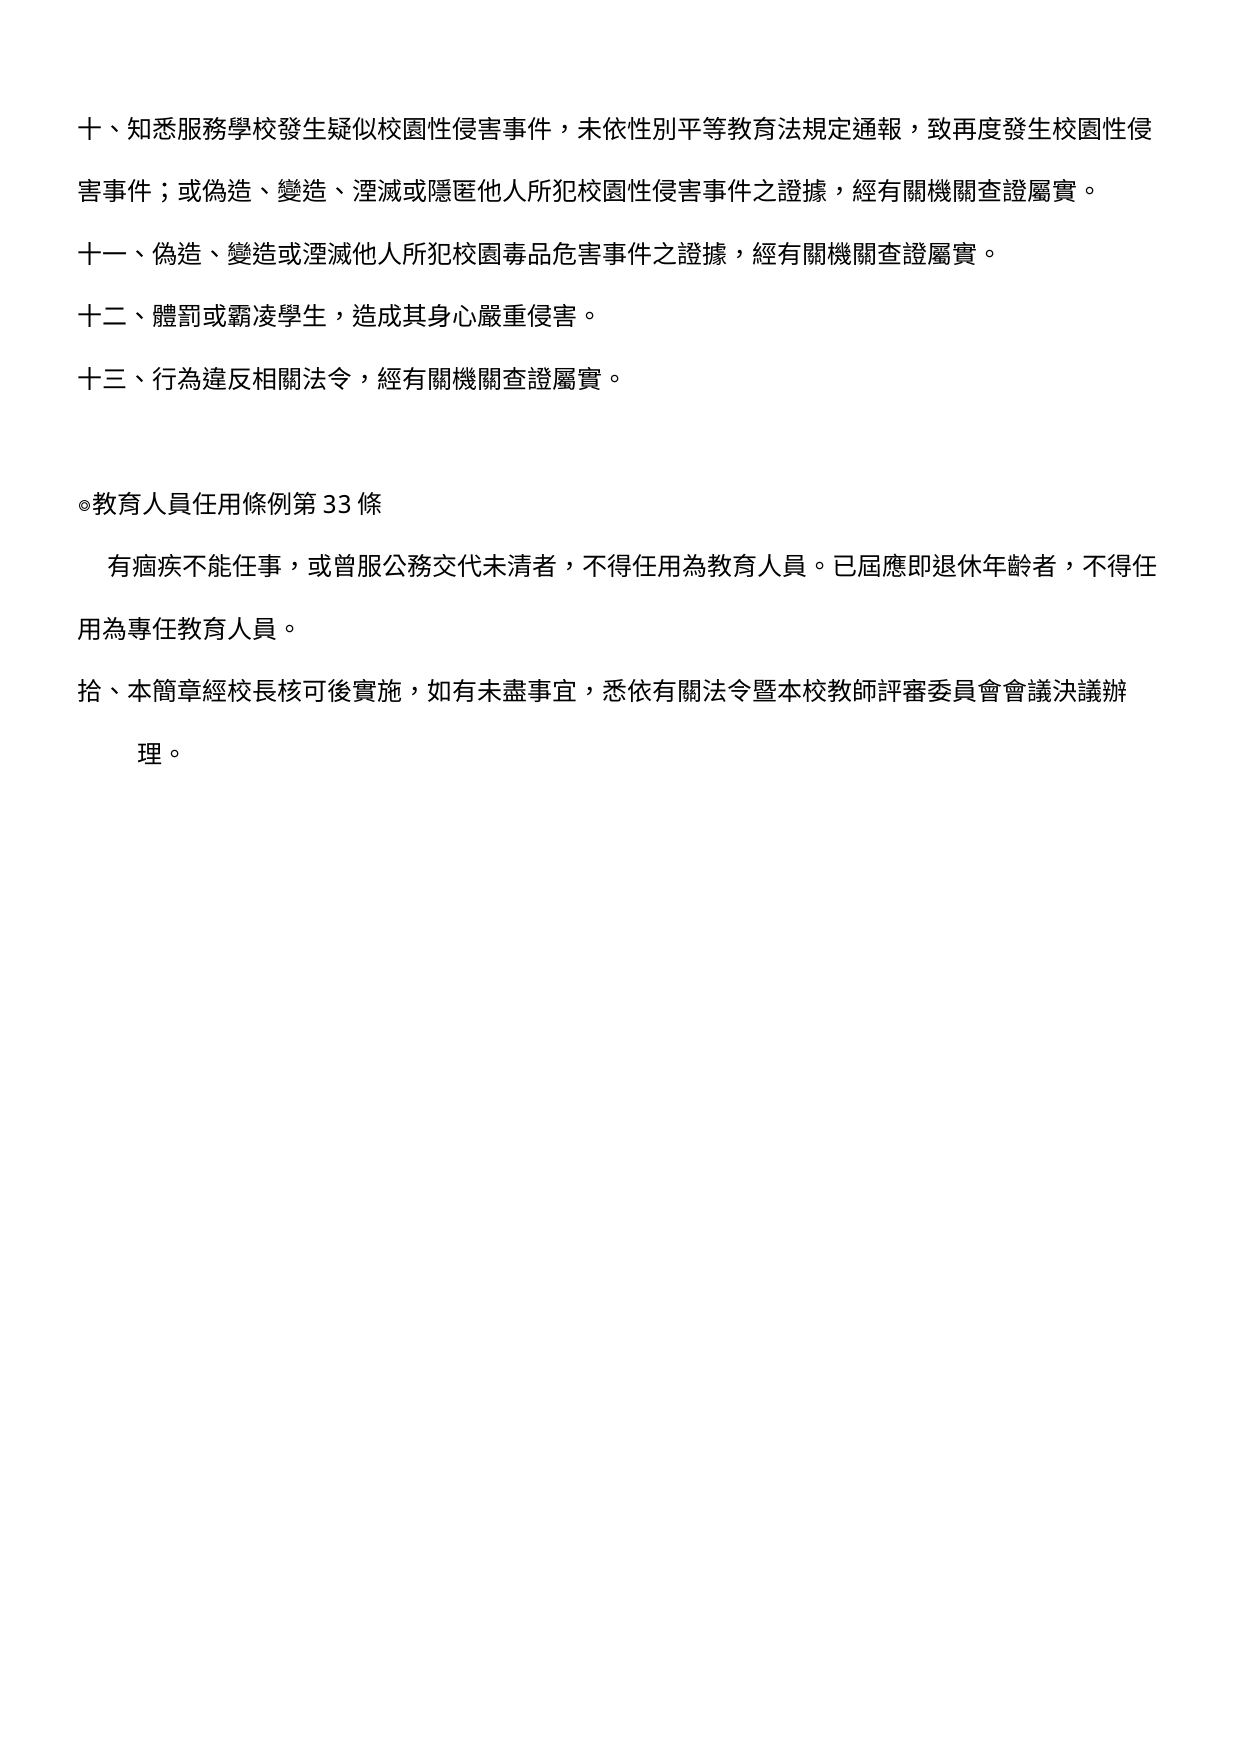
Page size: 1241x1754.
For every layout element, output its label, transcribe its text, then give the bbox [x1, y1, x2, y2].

text 有痼疾不能任事，或曾服公務交代未清者，不得任用為教育人員。已屆應即退休年齡者，不得任用為專任教育人員。 [77, 523, 1163, 648]
text 十一、偽造、變造或湮滅他人所犯校園毒品危害事件之證據，經有關機關查證屬實。 [77, 211, 1163, 273]
text 十、知悉服務學校發生疑似校園性侵害事件，未依性別平等教育法規定通報，致再度發生校園性侵害事件；或偽造、變造、湮滅或隱匿他人所犯校園性侵害事件之證據，經有關機關查證屬實。 [77, 86, 1163, 211]
text 十二、體罰或霸凌學生，造成其身心嚴重侵害。 [77, 273, 1163, 336]
text 理。 [77, 711, 1163, 773]
text 拾、本簡章經校長核可後實施，如有未盡事宜，悉依有關法令暨本校教師評審委員會會議決議辦 [77, 648, 1163, 711]
text ◎教育人員任用條例第33條 [77, 461, 1163, 523]
text 十三、行為違反相關法令，經有關機關查證屬實。 [77, 336, 1163, 398]
